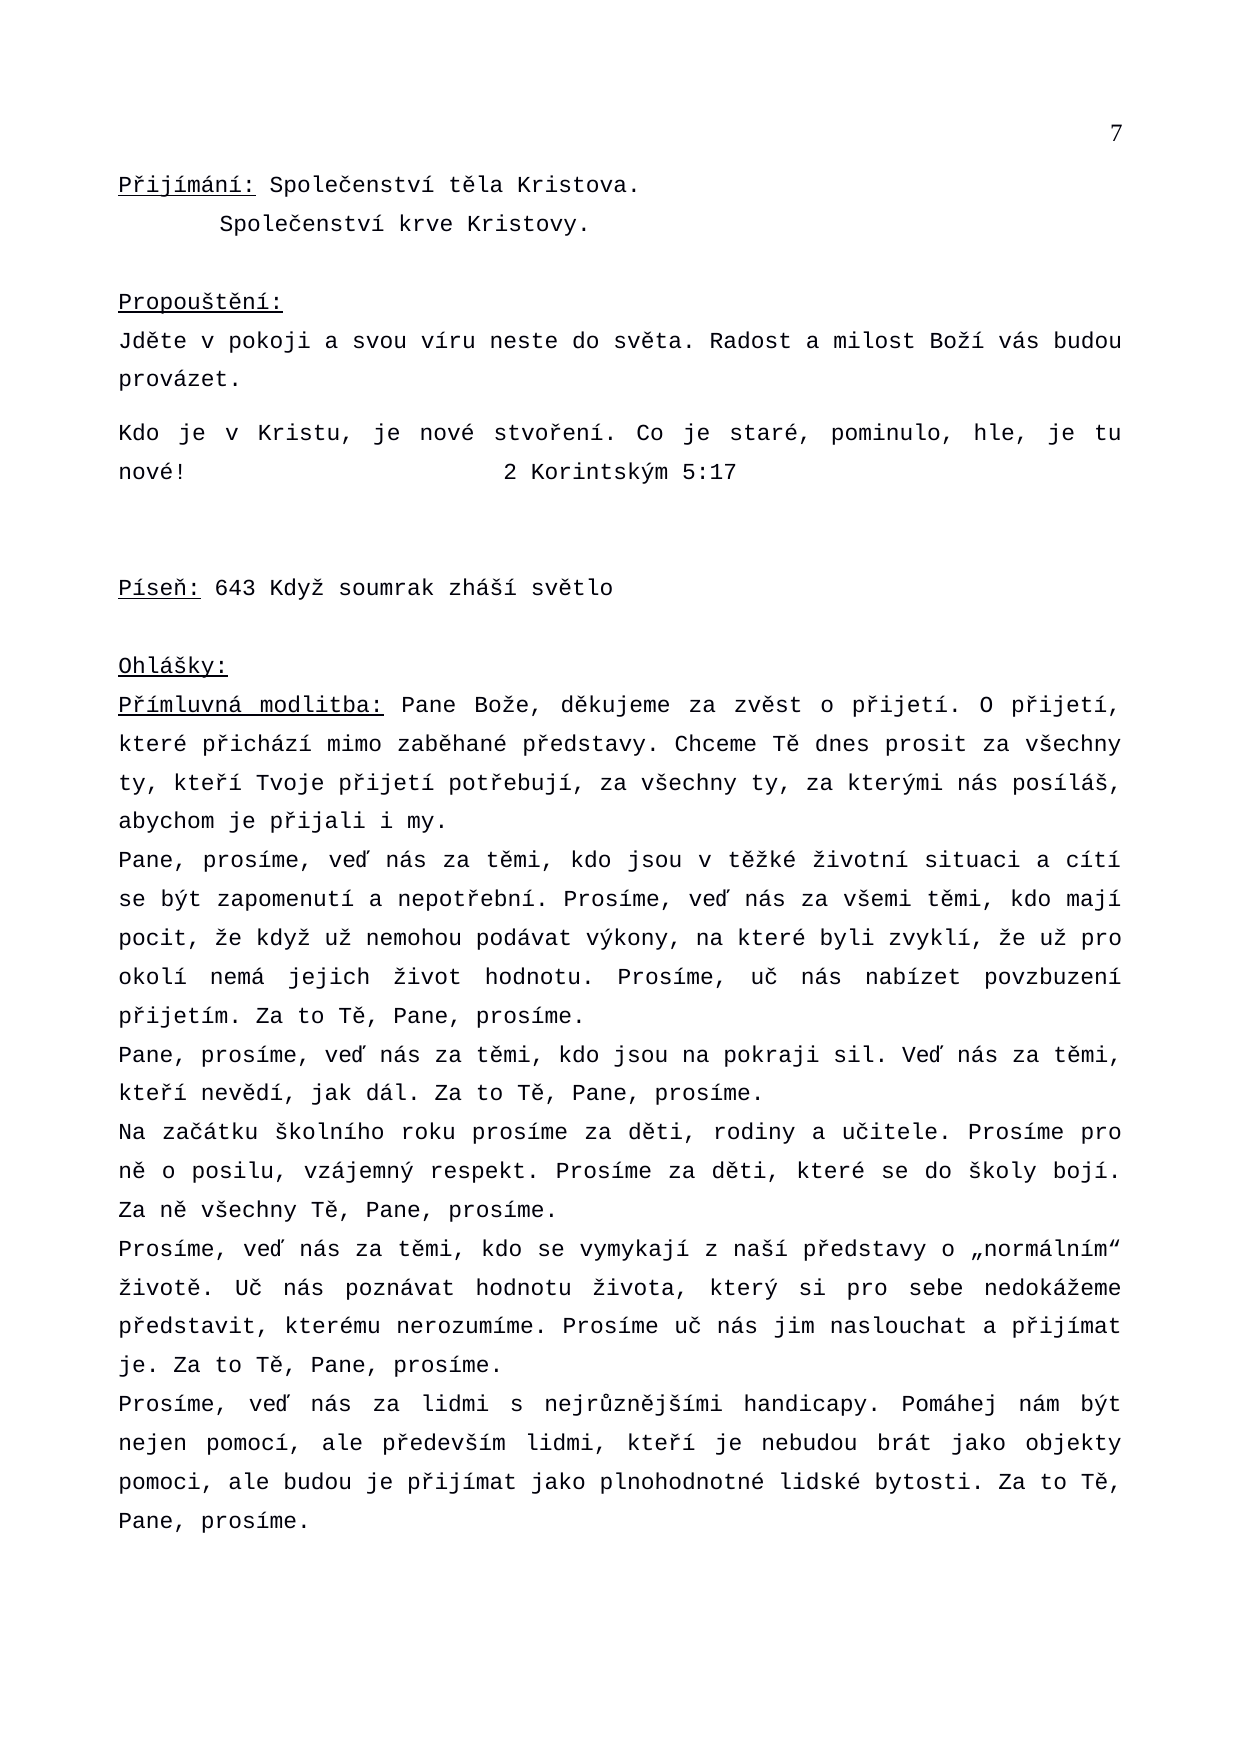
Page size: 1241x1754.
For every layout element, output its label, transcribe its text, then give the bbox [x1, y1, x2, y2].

text Píseň: 643 Když soumrak zháší světlo [118, 577, 1122, 603]
text Přímluvná modlitba: Pane Bože, děkujeme za zvěst o přijetí. O přijetí, které přichází mimo zaběhané představy. Chceme Tě dnes prosit za všechny ty, kteří Tvoje přijetí potřebují, za všechny ty, za kterými nás posíláš, abychom je přijali i my. [118, 693, 1122, 836]
text Ohlášky: [118, 654, 1122, 680]
text Kdo je v Kristu, je nové stvoření. Co je staré, pominulo, hle, je tu nové! 2 Korintským 5:17 [118, 421, 1122, 486]
text Propouštění: [118, 290, 1122, 316]
text Prosíme, veď nás za lidmi s nejrůznějšími handicapy. Pomáhej nám být nejen pomocí, ale především lidmi, kteří je nebudou brát jako objekty pomoci, ale budou je přijímat jako plnohodnotné lidské bytosti. Za to Tě, Pane, prosíme. [118, 1393, 1122, 1535]
text Společenství krve Kristovy. [118, 212, 1122, 238]
text Pane, prosíme, veď nás za těmi, kdo jsou na pokraji sil. Veď nás za těmi, kteří nevědí, jak dál. Za to Tě, Pane, prosíme. [118, 1043, 1122, 1108]
text Pane, prosíme, veď nás za těmi, kdo jsou v těžké životní situaci a cítí se být zapomenutí a nepotřební. Prosíme, veď nás za všemi těmi, kdo mají pocit, že když už nemohou podávat výkony, na které byli zvyklí, že už pro okolí nemá jejich život hodnotu. Prosíme, uč nás nabízet povzbuzení přijetím. Za to Tě, Pane, prosíme. [118, 849, 1122, 1030]
text Přijímání: Společenství těla Kristova. [118, 173, 1122, 199]
text Prosíme, veď nás za těmi, kdo se vymykají z naší představy o „normálním“ životě. Uč nás poznávat hodnotu života, který si pro sebe nedokážeme představit, kterému nerozumíme. Prosíme uč nás jim naslouchat a přijímat je. Za to Tě, Pane, prosíme. [118, 1237, 1122, 1380]
text Na začátku školního roku prosíme za děti, rodiny a učitele. Prosíme pro ně o posilu, vzájemný respekt. Prosíme za děti, které se do školy bojí. Za ně všechny Tě, Pane, prosíme. [118, 1121, 1122, 1224]
text Jděte v pokoji a svou víru neste do světa. Radost a milost Boží vás budou provázet. [118, 329, 1122, 394]
